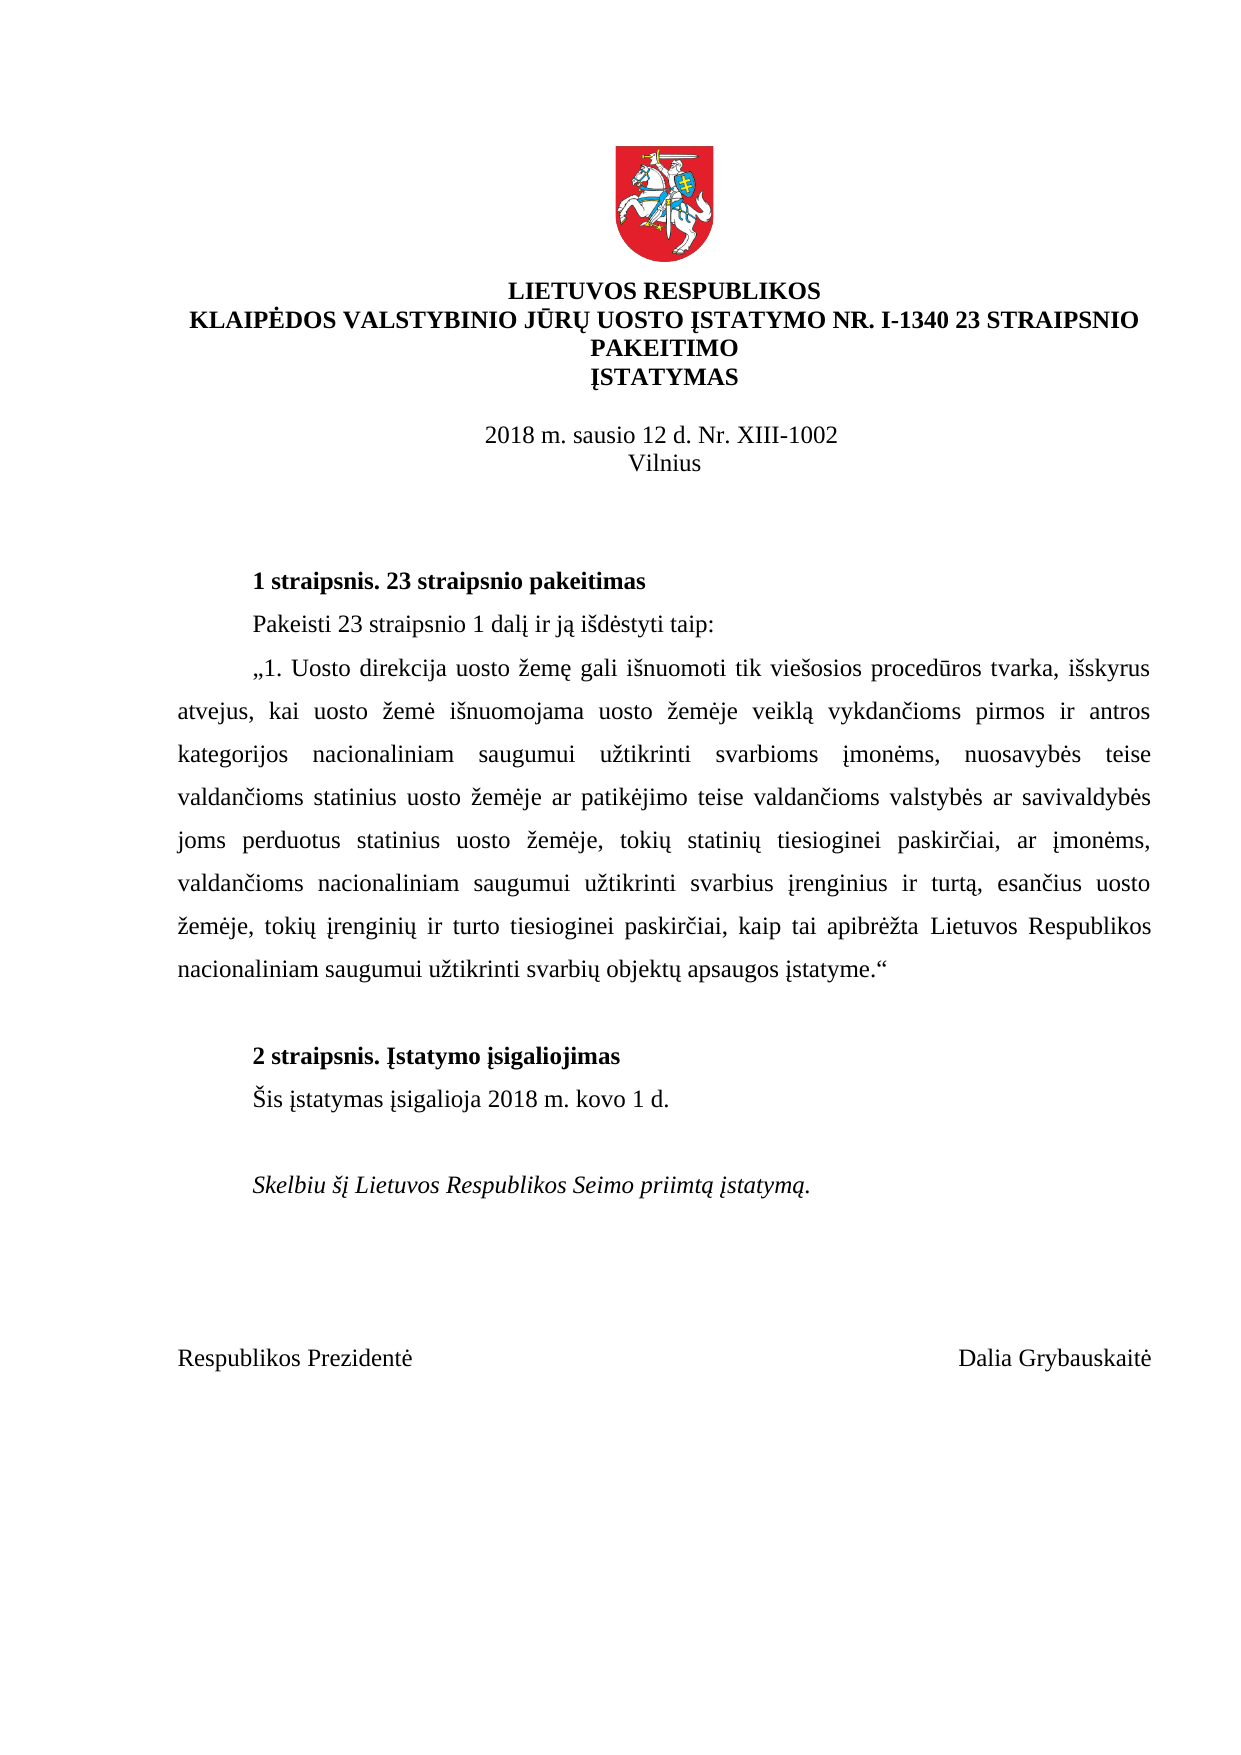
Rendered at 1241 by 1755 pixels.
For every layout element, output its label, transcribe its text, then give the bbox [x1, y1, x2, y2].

text 2 straipsnis. Įstatymo įsigaliojimas [177, 1041, 1152, 1069]
text Respublikos Prezidentė Dalia Grybauskaitė [177, 1343, 1152, 1371]
text „1. Uosto direkcija uosto žemę gali išnuomoti tik viešosios procedūros tvarka, išskyrus atvejus, kai uosto žemė išnuomojama uosto žemėje veiklą vykdančioms pirmos ir antros kategorijos nacionaliniam saugumui užtikrinti svarbioms įmonėms, nuosavybės teise valdančioms statinius uosto žemėje ar patikėjimo teise valdančioms valstybės ar savivaldybės joms perduotus statinius uosto žemėje, tokių statinių tiesioginei paskirčiai, ar įmonėms, valdančioms nacionaliniam saugumui užtikrinti svarbius įrenginius ir turtą, esančius uosto žemėje, tokių įrenginių ir turto tiesioginei paskirčiai, kaip tai apibrėžta Lietuvos Respublikos nacionaliniam saugumui užtikrinti svarbių objektų apsaugos įstatyme.“ [177, 653, 1152, 983]
text Šis įstatymas įsigalioja 2018 m. kovo 1 d. [177, 1084, 1152, 1113]
text ĮSTATYMAS [177, 362, 1152, 391]
text LIETUVOS RESPUBLIKOS [177, 276, 1152, 305]
text 2018 m. sausio 12 d. Nr. XIII-1002 [177, 420, 1152, 448]
text 1 straipsnis. 23 straipsnio pakeitimas [177, 566, 1152, 595]
text Pakeisti 23 straipsnio 1 dalį ir ją išdėstyti taip: [177, 609, 1152, 638]
text Skelbiu šį Lietuvos Respublikos Seimo priimtą įstatymą. [177, 1170, 1152, 1199]
text KLAIPĖDOS VALSTYBINIO JŪRŲ UOSTO ĮSTATYMO NR. I-1340 23 STRAIPSNIO PAKEITIMO [177, 305, 1152, 362]
text Vilnius [177, 448, 1152, 477]
